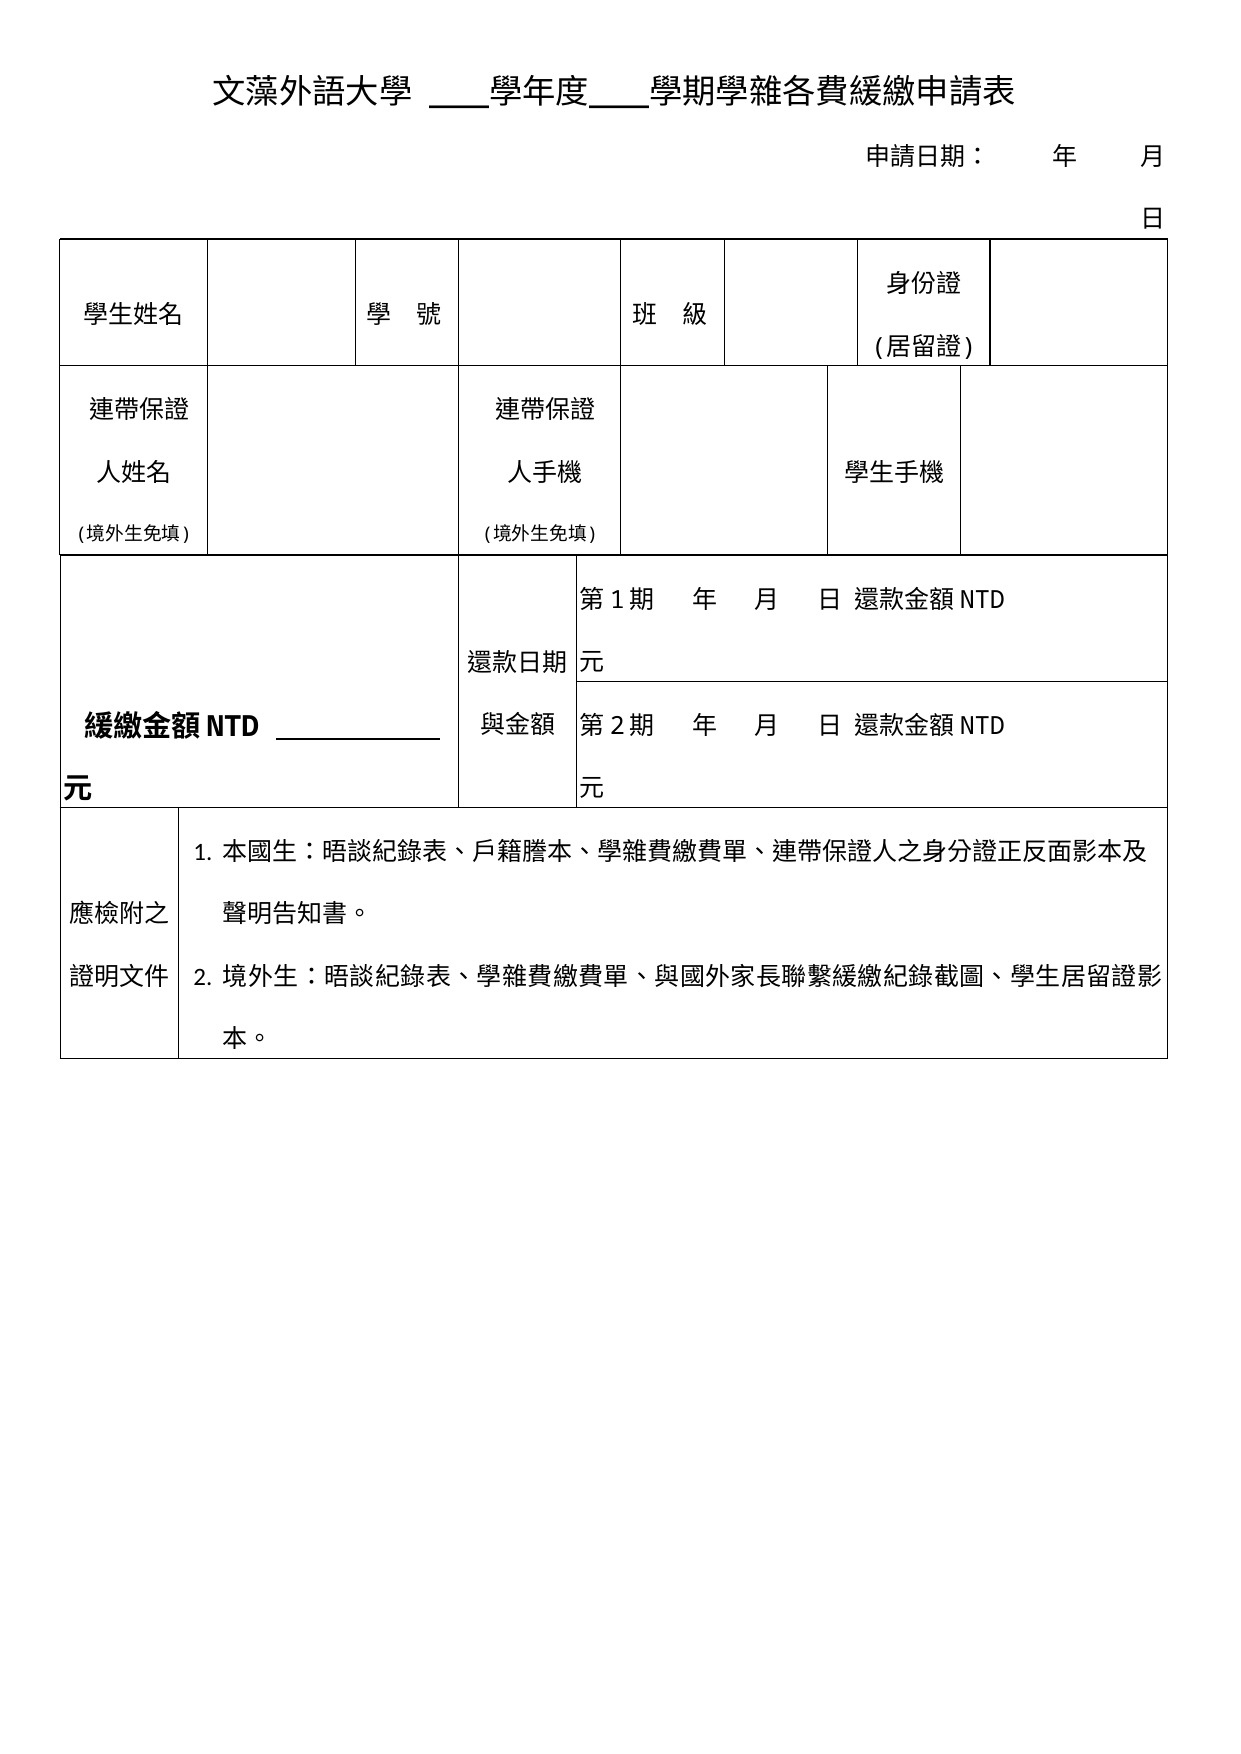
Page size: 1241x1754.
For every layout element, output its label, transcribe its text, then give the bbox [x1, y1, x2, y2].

table_header [725, 240, 857, 365]
table_header 還款日期 與金額 [459, 556, 576, 807]
table_cell [208, 366, 458, 553]
table_header 班 級 [621, 240, 724, 365]
table_cell 應檢附之 證明文件 [61, 808, 178, 1058]
table_header 學生姓名 [60, 240, 207, 365]
table_header 學 號 [356, 240, 458, 365]
table_cell 連帶保證 人手機 (境外生免填) [459, 366, 620, 553]
table_header 第1期 年 月 日 還款金額NTD 元 [577, 556, 1167, 681]
table_header 文藻外語大學 ___學年度___學期學雜各費緩繳申請表 申請日期： 年 月 日 [60, 65, 1168, 238]
table_header 緩繳金額NTD 元 [61, 556, 458, 807]
table_cell [621, 366, 827, 553]
table_header [208, 240, 355, 365]
table_cell 第2期 年 月 日 還款金額NTD 元 [577, 682, 1167, 807]
table_cell 本國生：晤談紀錄表、戶籍謄本、學雜費繳費單、連帶保證人之身分證正反面影本及 聲明告知書。 境外生：晤談紀錄表、學雜費繳費單、與國外家長聯繫緩繳紀錄截圖、學生居留證影本。 [179, 808, 1167, 1058]
table_header [459, 240, 620, 365]
table_header [991, 240, 1167, 365]
table_cell 學生手機 [828, 366, 960, 553]
table_cell 連帶保證 人姓名 (境外生免填) [60, 366, 207, 553]
table_header 身份證(居留證) [858, 240, 989, 365]
table_cell [961, 366, 1167, 553]
